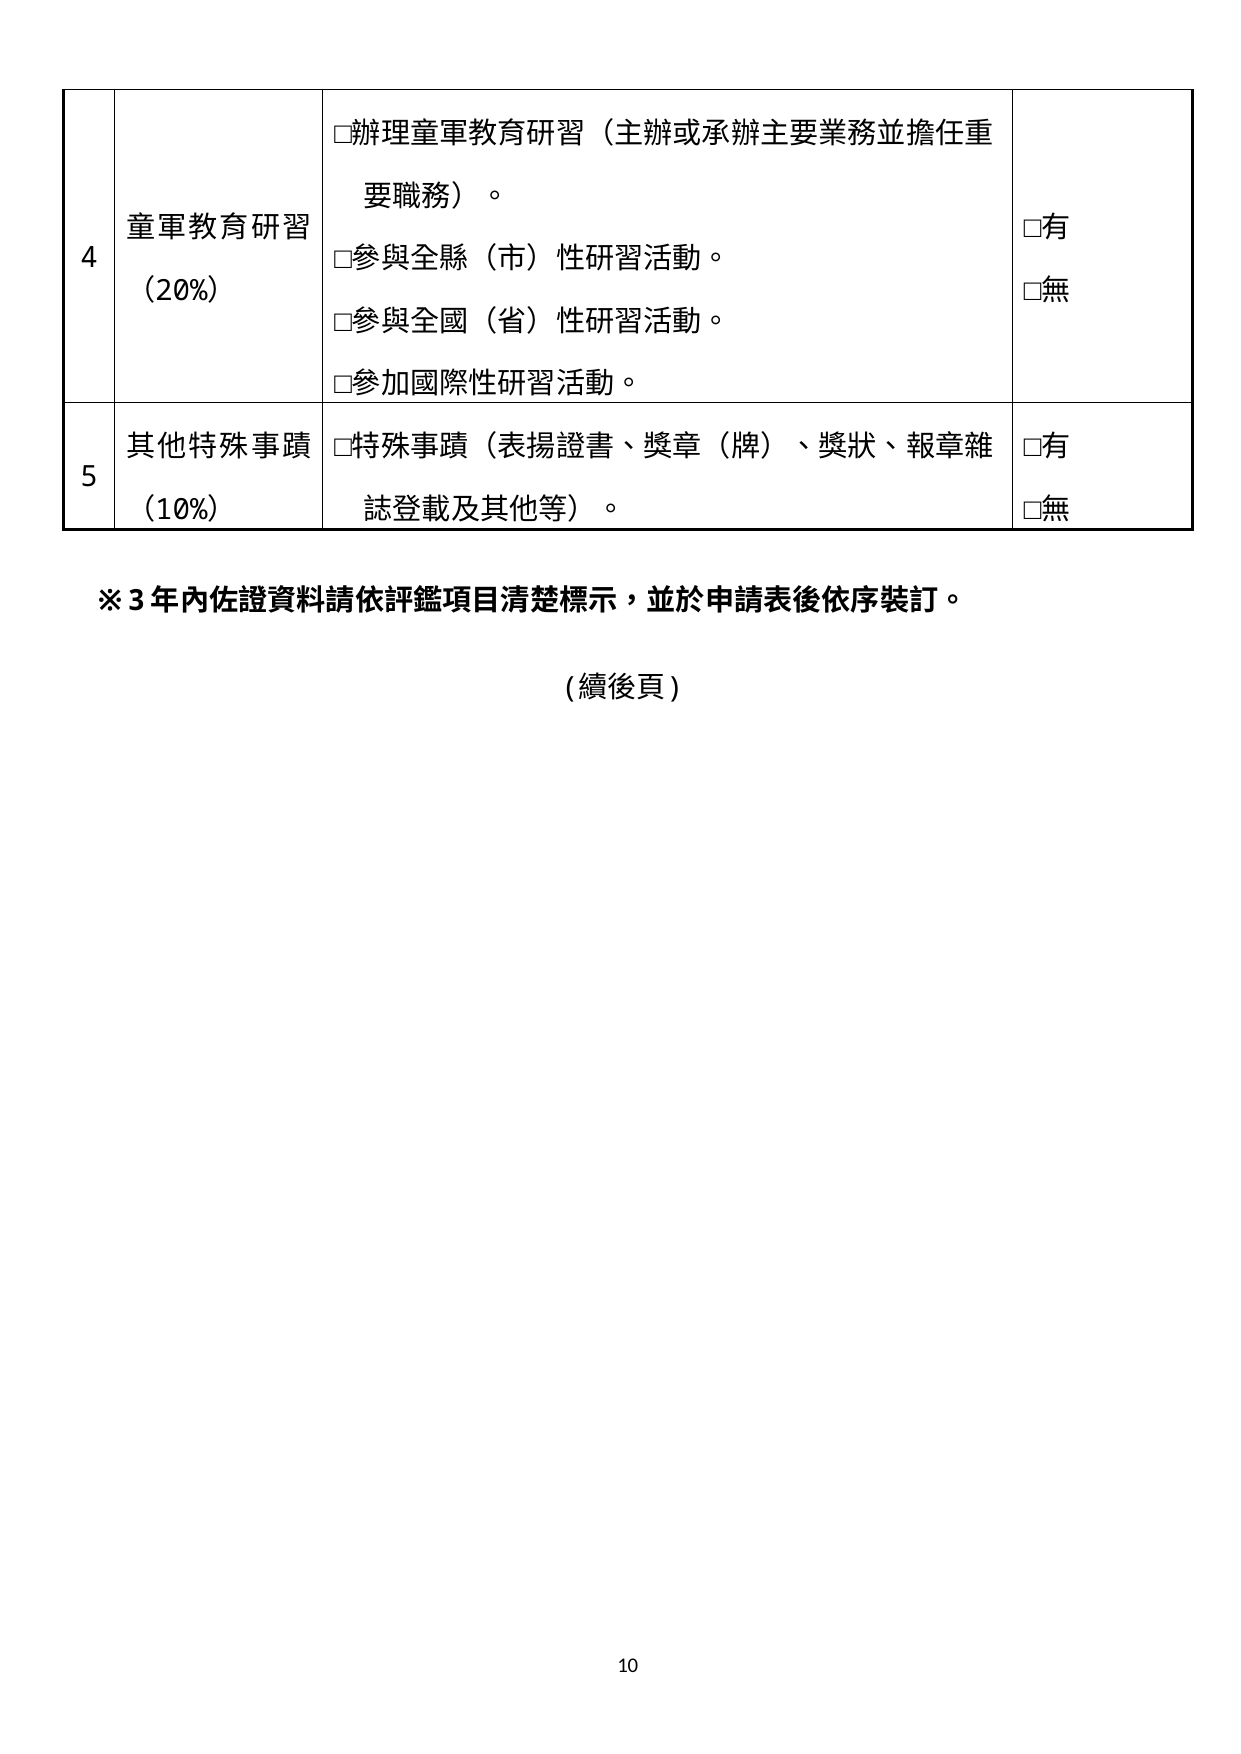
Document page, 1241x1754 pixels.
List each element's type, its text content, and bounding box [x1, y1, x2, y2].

text ※3年內佐證資料請依評鑑項目清楚標示，並於申請表後依序裝訂。 [92, 556, 1152, 618]
table_cell □特殊事蹟（表揚證書、獎章（牌）、獎狀、報章雜誌登載及其他等）。 [323, 403, 1012, 527]
table_cell □有 □無 [1013, 90, 1191, 402]
table_cell □有 □無 [1013, 403, 1191, 527]
table_cell 5 [65, 403, 114, 527]
table_cell 童軍教育研習（20%） [115, 90, 322, 402]
table_cell 其他特殊事蹟（10%） [115, 403, 322, 527]
text (續後頁) [92, 643, 1152, 706]
table_cell □辦理童軍教育研習（主辦或承辦主要業務並擔任重要職務）。 □參與全縣（市）性研習活動。 □參與全國（省）性研習活動。 □參加國際性研習活動。 [323, 90, 1012, 402]
table_cell 4 [65, 90, 114, 402]
